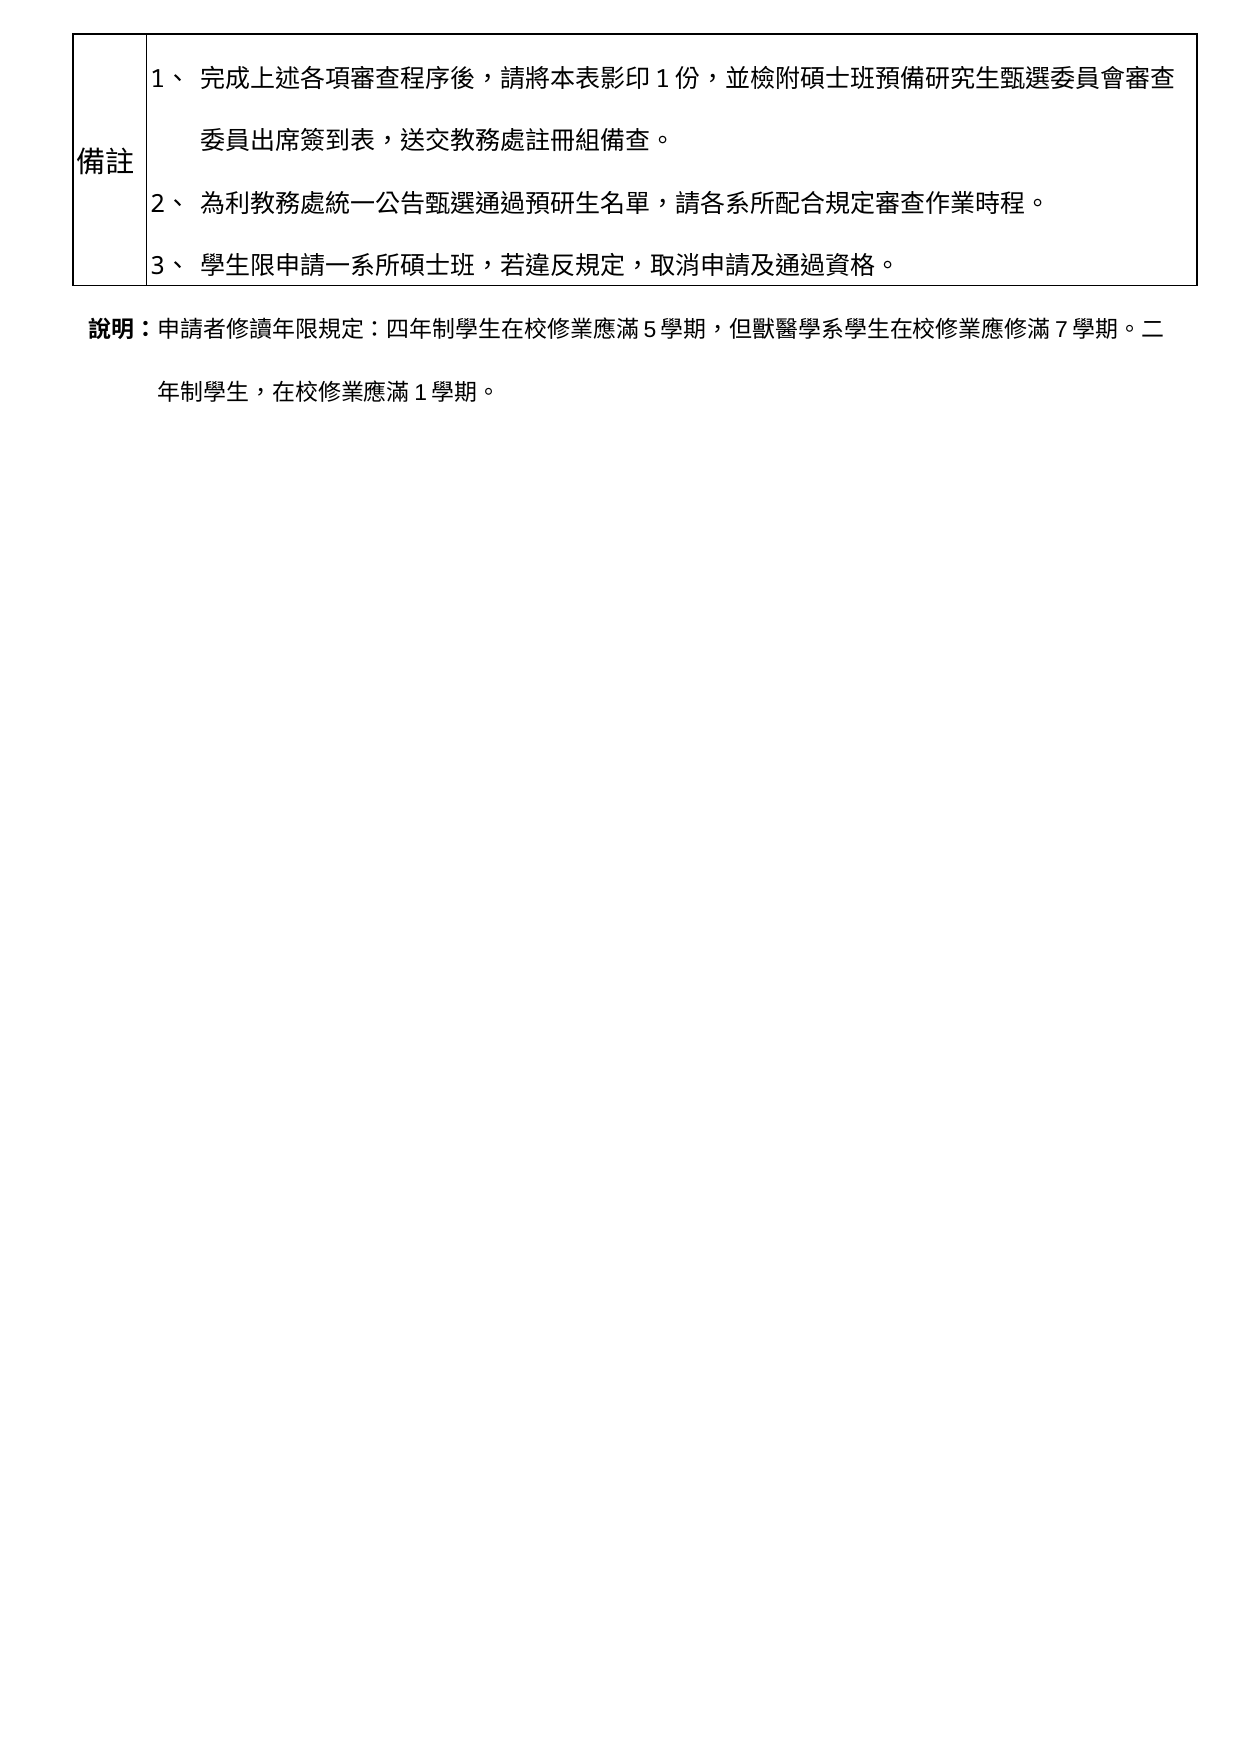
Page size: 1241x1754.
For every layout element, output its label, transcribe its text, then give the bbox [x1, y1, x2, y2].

table_cell 完成上述各項審查程序後，請將本表影印1份，並檢附碩士班預備研究生甄選委員會審查委員出席簽到表，送交教務處註冊組備查。 為利教務處統一公告甄選通過預研生名單，請各系所配合規定審查作業時程。 學生限申請一系所碩士班，若違反規定，取消申請及通過資格。 [147, 35, 1196, 285]
table_cell 備註 [74, 35, 146, 285]
text 說明：申請者修讀年限規定：四年制學生在校修業應滿5學期，但獸醫學系學生在校修業應修滿7學期。二年制學生，在校修業應滿1學期。 [89, 286, 1181, 411]
